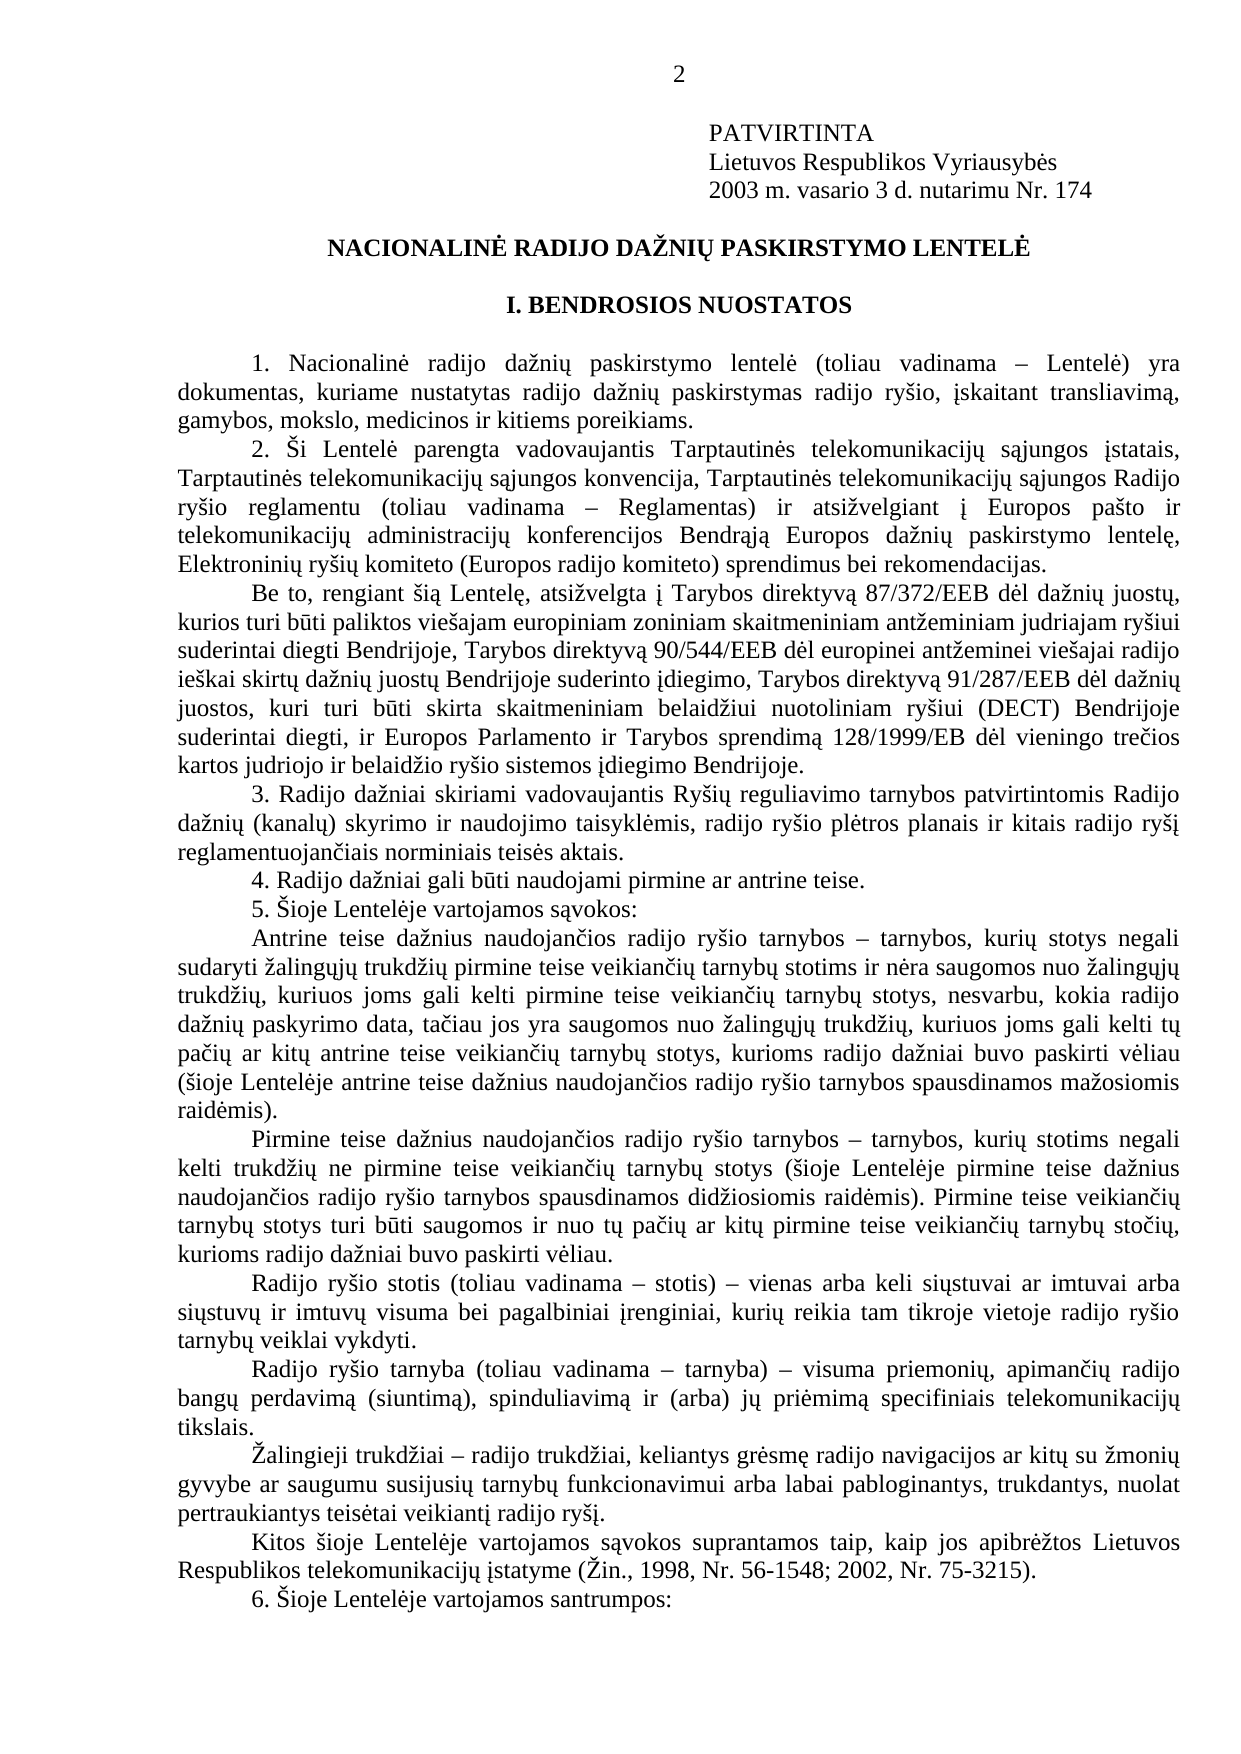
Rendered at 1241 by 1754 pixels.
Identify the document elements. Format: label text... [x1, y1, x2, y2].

text 3. Radijo dažniai skiriami vadovaujantis Ryšių reguliavimo tarnybos patvirtintomis Radijo dažnių (kanalų) skyrimo ir naudojimo taisyklėmis, radijo ryšio plėtros planais ir kitais radijo ryšį reglamentuojančiais norminiais teisės aktais. [177, 779, 1181, 866]
text PATVIRTINTA [177, 118, 1181, 147]
text Antrine teise dažnius naudojančios radijo ryšio tarnybos – tarnybos, kurių stotys negali sudaryti žalingųjų trukdžių pirmine teise veikiančių tarnybų stotims ir nėra saugomos nuo žalingųjų trukdžių, kuriuos joms gali kelti pirmine teise veikiančių tarnybų stotys, nesvarbu, kokia radijo dažnių paskyrimo data, tačiau jos yra saugomos nuo žalingųjų trukdžių, kuriuos joms gali kelti tų pačių ar kitų antrine teise veikiančių tarnybų stotys, kurioms radijo dažniai buvo paskirti vėliau (šioje Lentelėje antrine teise dažnius naudojančios radijo ryšio tarnybos spausdinamos mažosiomis raidėmis). [177, 923, 1181, 1124]
text 5. Šioje Lentelėje vartojamos sąvokos: [177, 894, 1181, 923]
text 2003 m. vasario 3 d. nutarimu Nr. 174 [177, 176, 1181, 204]
text 6. Šioje Lentelėje vartojamos santrumpos: [177, 1584, 1181, 1613]
text Kitos šioje Lentelėje vartojamos sąvokos suprantamos taip, kaip jos apibrėžtos Lietuvos Respublikos telekomunikacijų įstatyme (Žin., 1998, Nr. 56-1548; 2002, Nr. 75-3215). [177, 1527, 1181, 1584]
text Žalingieji trukdžiai – radijo trukdžiai, keliantys grėsmę radijo navigacijos ar kitų su žmonių gyvybe ar saugumu susijusių tarnybų funkcionavimui arba labai pabloginantys, trukdantys, nuolat pertraukiantys teisėtai veikiantį radijo ryšį. [177, 1441, 1181, 1527]
text Radijo ryšio tarnyba (toliau vadinama – tarnyba) – visuma priemonių, apimančių radijo bangų perdavimą (siuntimą), spinduliavimą ir (arba) jų priėmimą specifiniais telekomunikacijų tikslais. [177, 1354, 1181, 1441]
text NACIONALINĖ RADIJO DAŽNIŲ PASKIRSTYMO LENTELĖ [177, 233, 1181, 262]
text Be to, rengiant šią Lentelę, atsižvelgta į Tarybos direktyvą 87/372/EEB dėl dažnių juostų, kurios turi būti paliktos viešajam europiniam zoniniam skaitmeniniam antžeminiam judriajam ryšiui suderintai diegti Bendrijoje, Tarybos direktyvą 90/544/EEB dėl europinei antžeminei viešajai radijo ieškai skirtų dažnių juostų Bendrijoje suderinto įdiegimo, Tarybos direktyvą 91/287/EEB dėl dažnių juostos, kuri turi būti skirta skaitmeniniam belaidžiui nuotoliniam ryšiui (DECT) Bendrijoje suderintai diegti, ir Europos Parlamento ir Tarybos sprendimą 128/1999/EB dėl vieningo trečios kartos judriojo ir belaidžio ryšio sistemos įdiegimo Bendrijoje. [177, 578, 1181, 779]
text Radijo ryšio stotis (toliau vadinama – stotis) – vienas arba keli siųstuvai ar imtuvai arba siųstuvų ir imtuvų visuma bei pagalbiniai įrenginiai, kurių reikia tam tikroje vietoje radijo ryšio tarnybų veiklai vykdyti. [177, 1268, 1181, 1354]
text Lietuvos Respublikos Vyriausybės [177, 147, 1181, 176]
text 2. Ši Lentelė parengta vadovaujantis Tarptautinės telekomunikacijų sąjungos įstatais, Tarptautinės telekomunikacijų sąjungos konvencija, Tarptautinės telekomunikacijų sąjungos Radijo ryšio reglamentu (toliau vadinama – Reglamentas) ir atsižvelgiant į Europos pašto ir telekomunikacijų administracijų konferencijos Bendrąją Europos dažnių paskirstymo lentelę, Elektroninių ryšių komiteto (Europos radijo komiteto) sprendimus bei rekomendacijas. [177, 434, 1181, 578]
text 4. Radijo dažniai gali būti naudojami pirmine ar antrine teise. [177, 866, 1181, 894]
text 1. Nacionalinė radijo dažnių paskirstymo lentelė (toliau vadinama – Lentelė) yra dokumentas, kuriame nustatytas radijo dažnių paskirstymas radijo ryšio, įskaitant transliavimą, gamybos, mokslo, medicinos ir kitiems poreikiams. [177, 348, 1181, 434]
text Pirmine teise dažnius naudojančios radijo ryšio tarnybos – tarnybos, kurių stotims negali kelti trukdžių ne pirmine teise veikiančių tarnybų stotys (šioje Lentelėje pirmine teise dažnius naudojančios radijo ryšio tarnybos spausdinamos didžiosiomis raidėmis). Pirmine teise veikiančių tarnybų stotys turi būti saugomos ir nuo tų pačių ar kitų pirmine teise veikiančių tarnybų stočių, kurioms radijo dažniai buvo paskirti vėliau. [177, 1124, 1181, 1268]
text I. BENDROSIOS NUOSTATOS [177, 291, 1181, 319]
